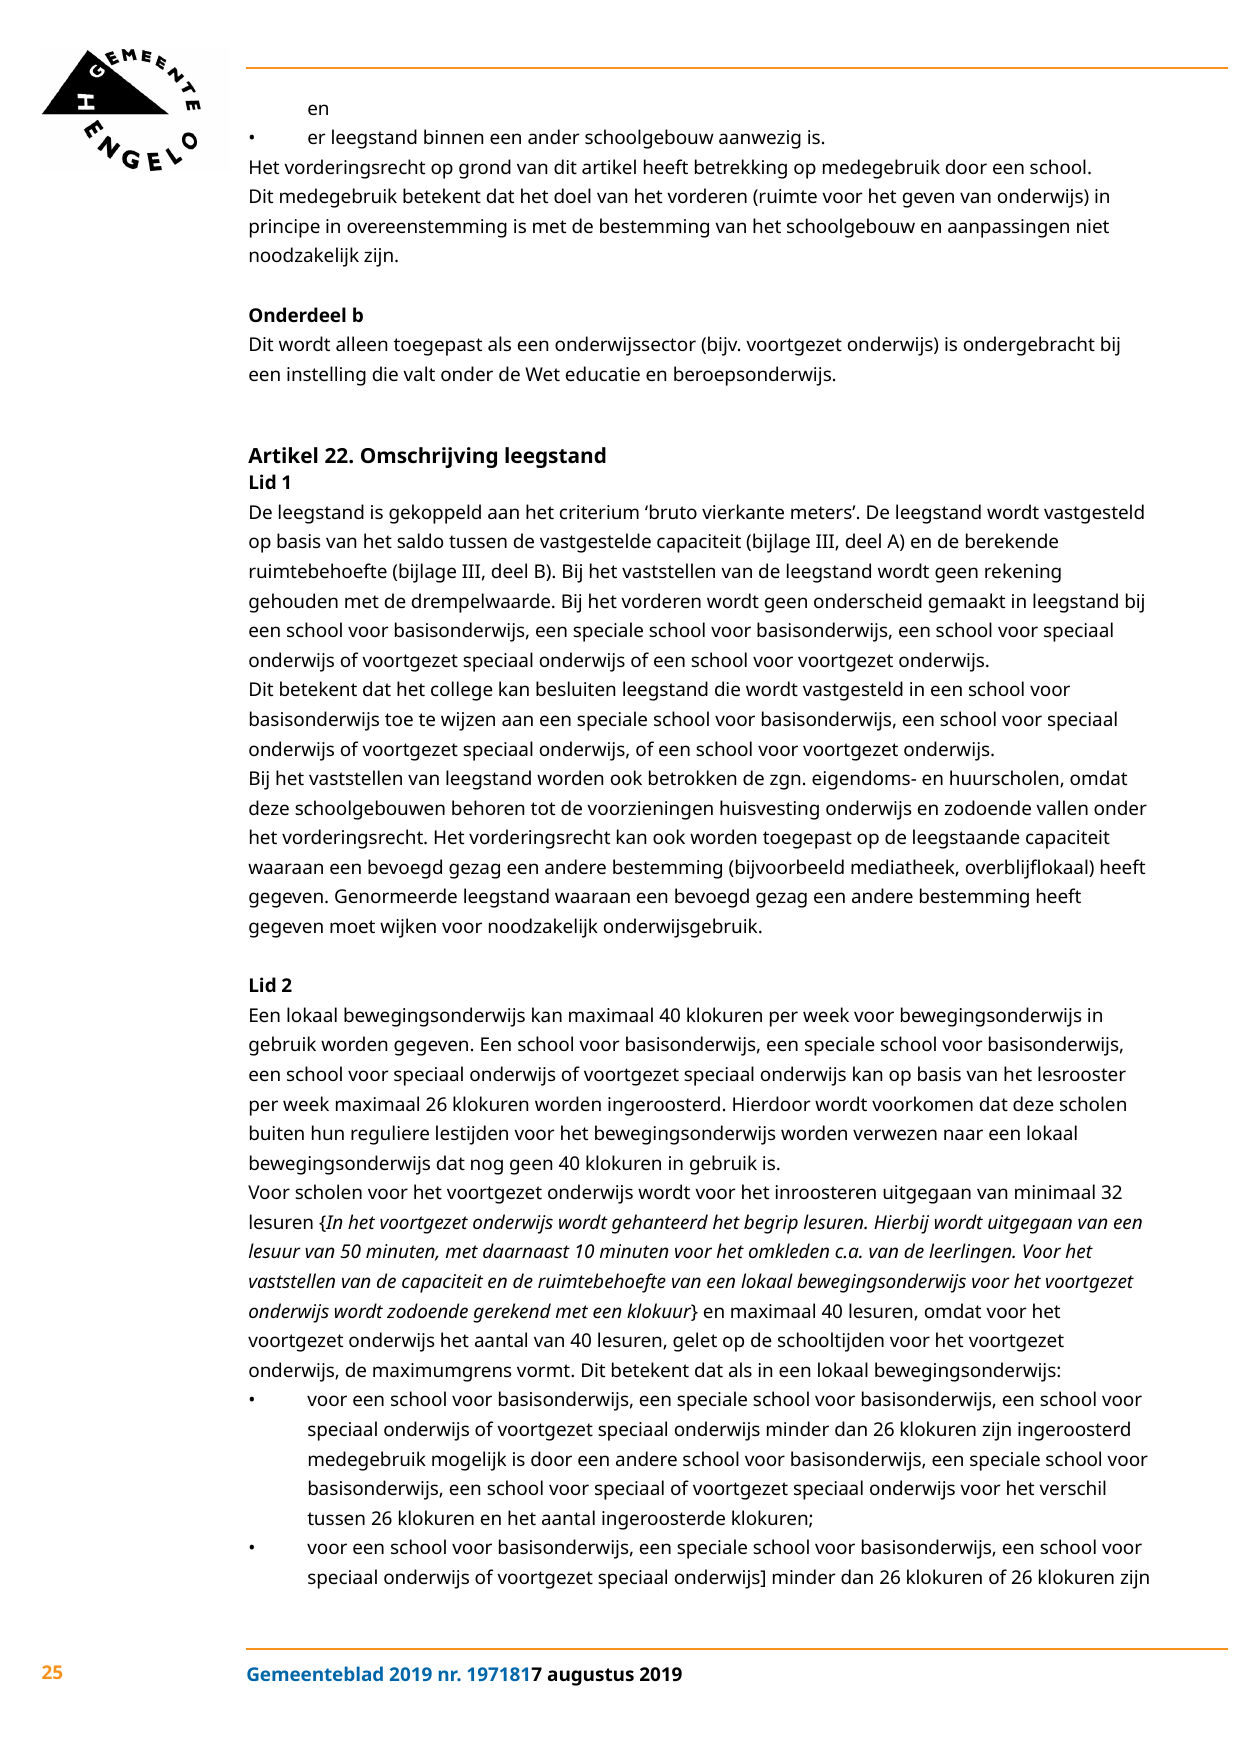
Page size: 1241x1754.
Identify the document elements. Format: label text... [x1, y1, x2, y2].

text Artikel 22. Omschrijving leegstand [248, 441, 1152, 469]
text Lid 1 [248, 469, 1152, 495]
text Bij het vaststellen van leegstand worden ook betrokken de zgn. eigendoms- en huurscholen, omdat deze schoolgebouwen behoren tot de voorzieningen huisvesting onderwijs en zodoende vallen onder het vorderingsrecht. Het vorderingsrecht kan ook worden toegepast op de leegstaande capaciteit waaraan een bevoegd gezag een andere bestemming (bijvoorbeeld mediatheek, overblijflokaal) heeft gegeven. Genormeerde leegstand waaraan een bevoegd gezag een andere bestemming heeft gegeven moet wijken voor noodzakelijk onderwijsgebruik. [248, 765, 1152, 939]
picture [41, 47, 231, 172]
list de school die de aanvraag heeft ingediend ook daadwerkelijk een tekort aan capaciteit heeft, en [248, 95, 1152, 121]
list er leegstand binnen een ander schoolgebouw aanwezig is. [248, 124, 1152, 150]
text De leegstand is gekoppeld aan het criterium ‘bruto vierkante meters’. De leegstand wordt vastgesteld op basis van het saldo tussen de vastgestelde capaciteit (bijlage III, deel A) en de berekende ruimtebehoefte (bijlage III, deel B). Bij het vaststellen van de leegstand wordt geen rekening gehouden met de drempelwaarde. Bij het vorderen wordt geen onderscheid gemaakt in leegstand bij een school voor basisonderwijs, een speciale school voor basisonderwijs, een school voor speciaal onderwijs of voortgezet speciaal onderwijs of een school voor voortgezet onderwijs. [248, 499, 1152, 673]
text Voor scholen voor het voortgezet onderwijs wordt voor het inroosteren uitgegaan van minimaal 32 lesuren {In het voortgezet onderwijs wordt gehanteerd het begrip lesuren. Hierbij wordt uitgegaan van een lesuur van 50 minuten, met daarnaast 10 minuten voor het omkleden c.a. van de leerlingen. Voor het vaststellen van de capaciteit en de ruimtebehoefte van een lokaal bewegingsonderwijs voor het voortgezet onderwijs wordt zodoende gerekend met een klokuur} en maximaal 40 lesuren, omdat voor het voortgezet onderwijs het aantal van 40 lesuren, gelet op de schooltijden voor het voortgezet onderwijs, de maximumgrens vormt. Dit betekent dat als in een lokaal bewegingsonderwijs: [248, 1179, 1152, 1383]
text Het vorderingsrecht op grond van dit artikel heeft betrekking op medegebruik door een school. [248, 154, 1152, 180]
list voor een school voor basisonderwijs, een speciale school voor basisonderwijs, een school voor speciaal onderwijs of voortgezet speciaal onderwijs minder dan 26 klokuren zijn ingeroosterd medegebruik mogelijk is door een andere school voor basisonderwijs, een speciale school voor basisonderwijs, een school voor speciaal of voortgezet speciaal onderwijs voor het verschil tussen 26 klokuren en het aantal ingeroosterde klokuren; [248, 1387, 1152, 1531]
text Dit wordt alleen toegepast als een onderwijssector (bijv. voortgezet onderwijs) is ondergebracht bij een instelling die valt onder de Wet educatie en beroepsonderwijs. [248, 331, 1152, 387]
text Een lokaal bewegingsonderwijs kan maximaal 40 klokuren per week voor bewegingsonderwijs in gebruik worden gegeven. Een school voor basisonderwijs, een speciale school voor basisonderwijs, een school voor speciaal onderwijs of voortgezet speciaal onderwijs kan op basis van het lesrooster per week maximaal 26 klokuren worden ingeroosterd. Hierdoor wordt voorkomen dat deze scholen buiten hun reguliere lestijden voor het bewegingsonderwijs worden verwezen naar een lokaal bewegingsonderwijs dat nog geen 40 klokuren in gebruik is. [248, 1002, 1152, 1176]
text Dit medegebruik betekent dat het doel van het vorderen (ruimte voor het geven van onderwijs) in principe in overeenstemming is met de bestemming van het schoolgebouw en aanpassingen niet noodzakelijk zijn. [248, 183, 1152, 268]
text Lid 2 [248, 972, 1152, 998]
text Dit betekent dat het college kan besluiten leegstand die wordt vastgesteld in een school voor basisonderwijs toe te wijzen aan een speciale school voor basisonderwijs, een school voor speciaal onderwijs of voortgezet speciaal onderwijs, of een school voor voortgezet onderwijs. [248, 677, 1152, 761]
text Onderdeel b [248, 302, 1152, 328]
list voor een school voor basisonderwijs, een speciale school voor basisonderwijs, een school voor speciaal onderwijs of voortgezet speciaal onderwijs] minder dan 26 klokuren of 26 klokuren zijn [248, 1534, 1152, 1590]
